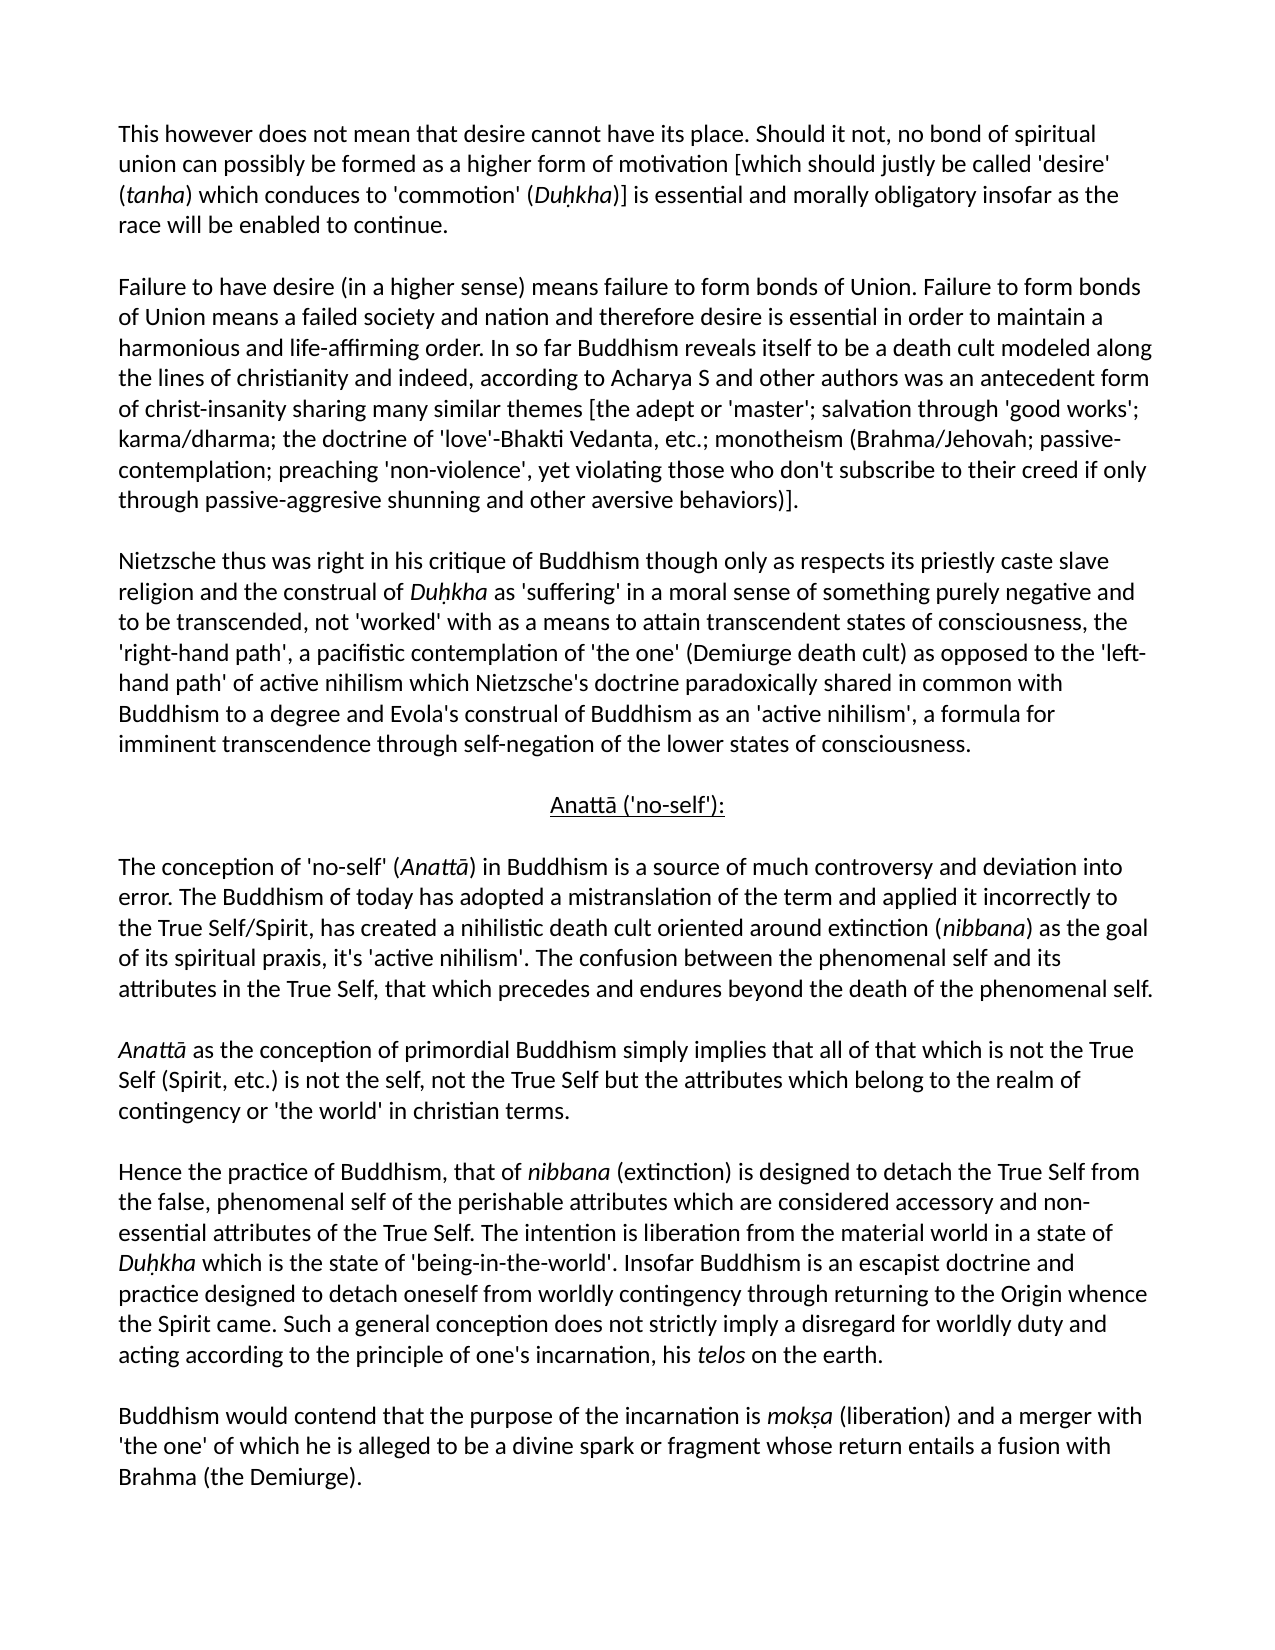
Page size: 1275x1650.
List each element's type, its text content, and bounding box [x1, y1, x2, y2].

text Buddhism would contend that the purpose of the incarnation is mokṣa (liberation) and a merger with 'the one' of which he is alleged to be a divine spark or fragment whose return entails a fusion with Brahma (the Demiurge). [118, 1400, 1157, 1492]
text Hence the practice of Buddhism, that of nibbana (extinction) is designed to detach the True Self from the false, phenomenal self of the perishable attributes which are considered accessory and non-essential attributes of the True Self. The intention is liberation from the material world in a state of Duḥkha which is the state of 'being-in-the-world'. Insofar Buddhism is an escapist doctrine and practice designed to detach oneself from worldly contingency through returning to the Origin whence the Spirit came. Such a general conception does not strictly imply a disregard for worldly duty and acting according to the principle of one's incarnation, his telos on the earth. [118, 1156, 1157, 1369]
text This however does not mean that desire cannot have its place. Should it not, no bond of spiritual union can possibly be formed as a higher form of motivation [which should justly be called 'desire' (tanha) which conduces to 'commotion' (Duḥkha)] is essential and morally obligatory insofar as the race will be enabled to continue. [118, 118, 1157, 240]
text The conception of 'no-self' (Anattā) in Buddhism is a source of much controversy and deviation into error. The Buddhism of today has adopted a mistranslation of the term and applied it incorrectly to the True Self/Spirit, has created a nihilistic death cult oriented around extinction (nibbana) as the goal of its spiritual praxis, it's 'active nihilism'. The confusion between the phenomenal self and its attributes in the True Self, that which precedes and endures beyond the death of the phenomenal self. [118, 851, 1157, 1003]
text Nietzsche thus was right in his critique of Buddhism though only as respects its priestly caste slave religion and the construal of Duḥkha as 'suffering' in a moral sense of something purely negative and to be transcended, not 'worked' with as a means to attain transcendent states of consciousness, the 'right-hand path', a pacifistic contemplation of 'the one' (Demiurge death cult) as opposed to the 'left-hand path' of active nihilism which Nietzsche's doctrine paradoxically shared in common with Buddhism to a degree and Evola's construal of Buddhism as an 'active nihilism', a formula for imminent transcendence through self-negation of the lower states of consciousness. [118, 545, 1157, 759]
text Failure to have desire (in a higher sense) means failure to form bonds of Union. Failure to form bonds of Union means a failed society and nation and therefore desire is essential in order to maintain a harmonious and life-affirming order. In so far Buddhism reveals itself to be a death cult modeled along the lines of christianity and indeed, according to Acharya S and other authors was an antecedent form of christ-insanity sharing many similar themes [the adept or 'master'; salvation through 'good works'; karma/dharma; the doctrine of 'love'-Bhakti Vedanta, etc.; monotheism (Brahma/Jehovah; passive-contemplation; preaching 'non-violence', yet violating those who don't subscribe to their creed if only through passive-aggresive shunning and other aversive behaviors)]. [118, 271, 1157, 515]
text Anattā as the conception of primordial Buddhism simply implies that all of that which is not the True Self (Spirit, etc.) is not the self, not the True Self but the attributes which belong to the realm of contingency or 'the world' in christian terms. [118, 1034, 1157, 1125]
text Anattā ('no-self'): [118, 789, 1157, 820]
